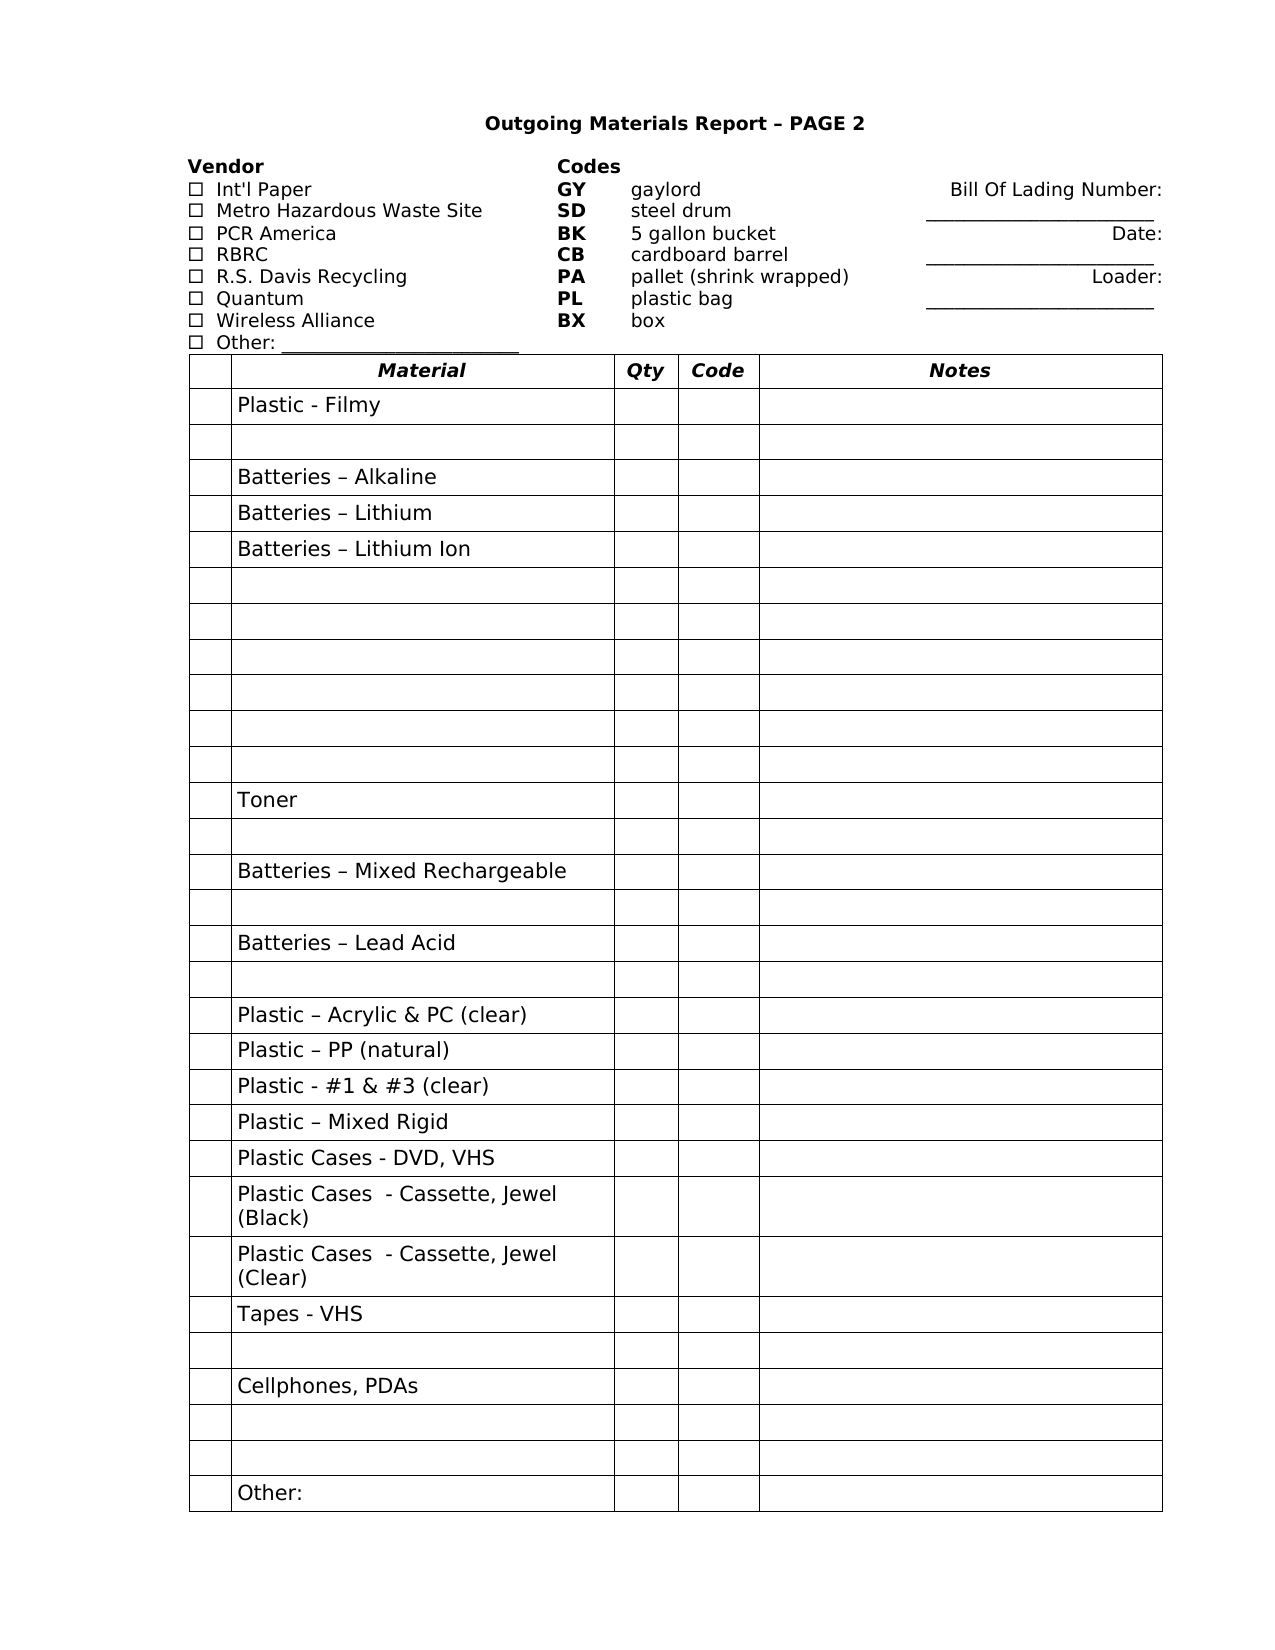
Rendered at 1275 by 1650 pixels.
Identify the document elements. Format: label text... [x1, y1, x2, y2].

table_cell [760, 460, 1162, 495]
table_cell [190, 783, 231, 818]
table_cell [190, 640, 231, 674]
table_header Code [679, 355, 759, 388]
table_cell [190, 1476, 231, 1511]
table_cell [190, 890, 231, 925]
table_cell [760, 1369, 1162, 1404]
table_cell [679, 460, 759, 495]
table_cell [679, 1177, 759, 1236]
table_cell [679, 1034, 759, 1069]
table_cell [232, 604, 614, 639]
text Vendor Codes [187, 156, 1162, 178]
table_cell [760, 532, 1162, 567]
table_cell [232, 890, 614, 925]
table_cell [760, 962, 1162, 997]
table_cell [232, 962, 614, 997]
table_cell [190, 926, 231, 961]
text  R.S. Davis Recycling PA pallet (shrink wrapped) Loader: [187, 266, 1162, 288]
table_cell [190, 1297, 231, 1332]
table_cell [679, 890, 759, 925]
table_cell [615, 640, 678, 674]
table_cell [679, 962, 759, 997]
table_cell [760, 1297, 1162, 1332]
table_cell Plastic – Mixed Rigid [232, 1105, 614, 1140]
table_cell Batteries – Lithium [232, 496, 614, 531]
table_cell [760, 998, 1162, 1033]
table_cell [615, 425, 678, 459]
table_cell [190, 532, 231, 567]
table_cell [615, 998, 678, 1033]
table_cell [615, 783, 678, 818]
table_cell [760, 1177, 1162, 1236]
table_cell [190, 711, 231, 746]
table_header Notes [760, 355, 1162, 388]
table_cell [760, 568, 1162, 603]
table_cell [190, 1405, 231, 1440]
table_cell [679, 711, 759, 746]
table_cell [679, 1297, 759, 1332]
table_cell [615, 1405, 678, 1440]
table_cell [232, 819, 614, 854]
table_cell [232, 568, 614, 603]
table_cell [679, 855, 759, 889]
table_cell [679, 675, 759, 710]
table_cell Tapes - VHS [232, 1297, 614, 1332]
table_cell [760, 1405, 1162, 1440]
table_cell [760, 425, 1162, 459]
table_cell [615, 711, 678, 746]
table_cell [679, 496, 759, 531]
table_cell [615, 1476, 678, 1511]
table_cell [760, 389, 1162, 424]
table_cell Plastic Cases - Cassette, Jewel (Black) [232, 1177, 614, 1236]
table_cell [190, 1105, 231, 1140]
table_cell [615, 496, 678, 531]
table_header [190, 355, 231, 388]
table_cell [679, 1333, 759, 1368]
table_cell [760, 1441, 1162, 1475]
table_cell [190, 747, 231, 782]
table_cell [232, 675, 614, 710]
table_cell [615, 890, 678, 925]
text  Metro Hazardous Waste Site SD steel drum ________________________ [187, 200, 1162, 222]
table_cell [615, 926, 678, 961]
table_cell [190, 962, 231, 997]
table_cell [190, 460, 231, 495]
table_cell [615, 675, 678, 710]
table_cell [190, 389, 231, 424]
table_cell [190, 675, 231, 710]
table_cell [760, 1476, 1162, 1511]
table_cell [190, 1441, 231, 1475]
text  Quantum PL plastic bag ________________________ [187, 288, 1162, 310]
table_cell [760, 1237, 1162, 1296]
table_cell [760, 890, 1162, 925]
table_cell [190, 1034, 231, 1069]
table_cell [615, 1105, 678, 1140]
table_cell [232, 640, 614, 674]
table_cell Plastic Cases - DVD, VHS [232, 1141, 614, 1176]
table_cell [615, 460, 678, 495]
table_cell [760, 1141, 1162, 1176]
table_cell Other: [232, 1476, 614, 1511]
text  Other: _________________________ [187, 332, 1162, 354]
table_cell [190, 1070, 231, 1104]
table_cell [760, 855, 1162, 889]
table_cell [615, 1333, 678, 1368]
table_cell [760, 675, 1162, 710]
table_cell [190, 1333, 231, 1368]
table_cell Batteries – Lithium Ion [232, 532, 614, 567]
table_cell [232, 747, 614, 782]
table_cell [679, 1405, 759, 1440]
table_cell [679, 1476, 759, 1511]
table_cell Plastic – Acrylic & PC (clear) [232, 998, 614, 1033]
table_cell [232, 1441, 614, 1475]
table_cell [760, 1070, 1162, 1104]
table_cell [615, 1177, 678, 1236]
table_cell [679, 819, 759, 854]
table_cell [232, 711, 614, 746]
table_cell [760, 1333, 1162, 1368]
table_cell [679, 926, 759, 961]
table_cell [760, 1034, 1162, 1069]
table_cell [190, 425, 231, 459]
table_cell [760, 604, 1162, 639]
table_cell Plastic - Filmy [232, 389, 614, 424]
table_cell [190, 1141, 231, 1176]
table_cell [190, 496, 231, 531]
table_cell [679, 1141, 759, 1176]
table_cell Batteries – Lead Acid [232, 926, 614, 961]
table_cell [615, 819, 678, 854]
table_cell [615, 604, 678, 639]
table_cell [679, 783, 759, 818]
table_cell [190, 1237, 231, 1296]
table_cell [190, 1177, 231, 1236]
table_cell [615, 747, 678, 782]
table_cell Plastic - #1 & #3 (clear) [232, 1070, 614, 1104]
table_cell [615, 1141, 678, 1176]
table_cell [679, 1070, 759, 1104]
table_cell [679, 1369, 759, 1404]
table_cell [615, 1441, 678, 1475]
table_header Qty [615, 355, 678, 388]
table_cell [615, 1034, 678, 1069]
table_cell [760, 747, 1162, 782]
table_cell Plastic Cases - Cassette, Jewel (Clear) [232, 1237, 614, 1296]
table_cell [679, 1105, 759, 1140]
table_cell [615, 962, 678, 997]
table_cell [190, 855, 231, 889]
table_cell [615, 1369, 678, 1404]
table_cell [190, 819, 231, 854]
table_cell [615, 1237, 678, 1296]
table_cell [679, 425, 759, 459]
text  Wireless Alliance BX box [187, 310, 1162, 332]
table_cell Plastic – PP (natural) [232, 1034, 614, 1069]
table_cell [615, 855, 678, 889]
table_cell [232, 425, 614, 459]
table_cell [615, 1297, 678, 1332]
table_cell [615, 532, 678, 567]
table_cell Batteries – Alkaline [232, 460, 614, 495]
table_cell [760, 711, 1162, 746]
table_cell [679, 998, 759, 1033]
table_cell [760, 1105, 1162, 1140]
table_cell [679, 389, 759, 424]
table_cell [679, 604, 759, 639]
table_cell Cellphones, PDAs [232, 1369, 614, 1404]
text  Int'l Paper GY gaylord Bill Of Lading Number: [187, 178, 1162, 200]
table_cell [760, 496, 1162, 531]
text Outgoing Materials Report – PAGE 2 [187, 112, 1162, 134]
table_cell [190, 998, 231, 1033]
table_cell [232, 1333, 614, 1368]
table_header Material [232, 355, 614, 388]
table_cell [615, 1070, 678, 1104]
table_cell [679, 1237, 759, 1296]
text  PCR America BK 5 gallon bucket Date: [187, 222, 1162, 244]
table_cell [679, 532, 759, 567]
text  RBRC CB cardboard barrel ________________________ [187, 244, 1162, 266]
table_cell [190, 604, 231, 639]
table_cell [615, 389, 678, 424]
table_cell [760, 819, 1162, 854]
table_cell [679, 568, 759, 603]
table_cell [190, 1369, 231, 1404]
table_cell [190, 568, 231, 603]
table_cell Toner [232, 783, 614, 818]
table_cell Batteries – Mixed Rechargeable [232, 855, 614, 889]
table_cell [760, 926, 1162, 961]
table_cell [760, 783, 1162, 818]
table_cell [232, 1405, 614, 1440]
table_cell [760, 640, 1162, 674]
table_cell [679, 640, 759, 674]
table_cell [679, 747, 759, 782]
table_cell [615, 568, 678, 603]
table_cell [679, 1441, 759, 1475]
